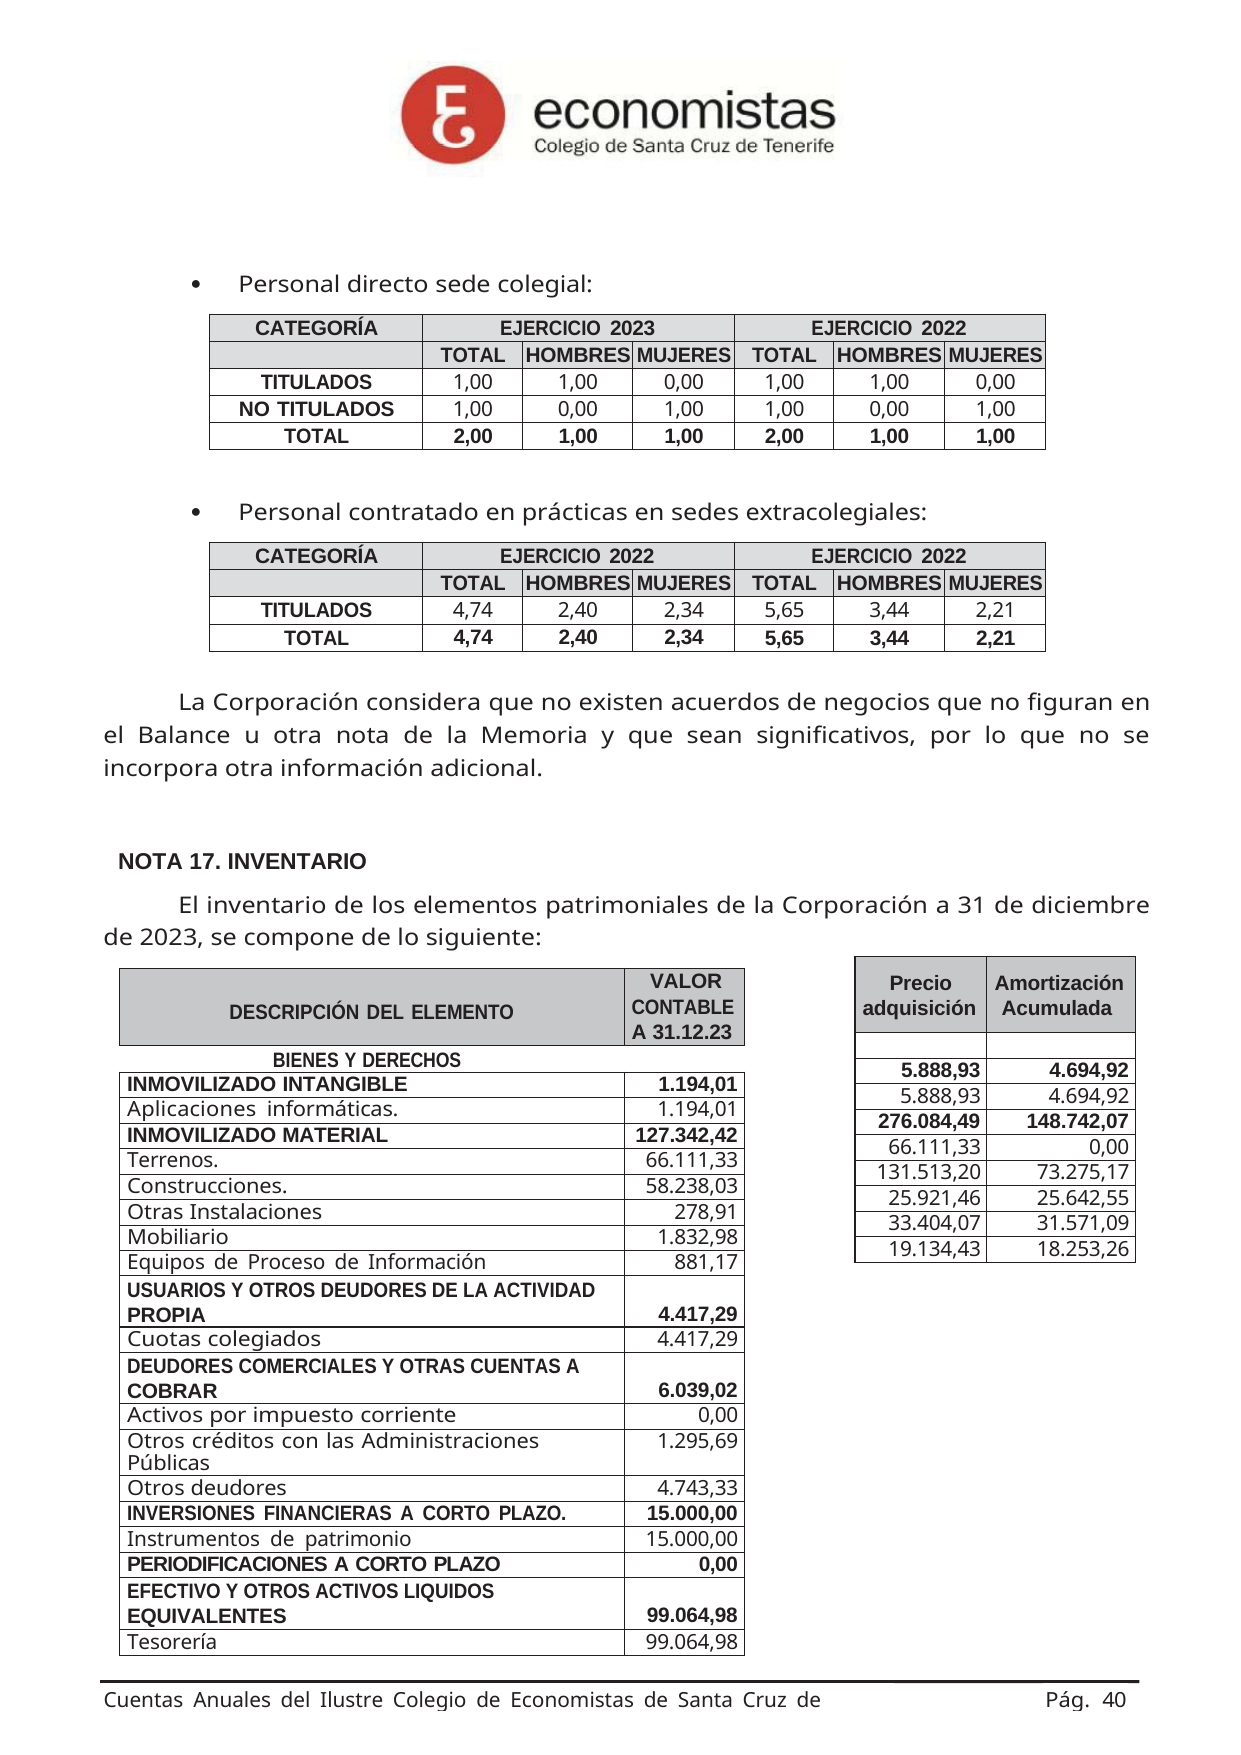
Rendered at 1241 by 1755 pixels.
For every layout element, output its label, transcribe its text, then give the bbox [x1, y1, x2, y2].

table_header VALOR CONTABLE A 31.12.23 [625, 969, 744, 1045]
table_cell MUJERES [945, 342, 1045, 368]
table_cell 0,00 [834, 396, 944, 422]
table_header EJERCICIO 2022 [423, 543, 734, 569]
table_cell 0,00 [945, 369, 1045, 395]
table_cell HOMBRES [523, 570, 632, 596]
table_cell Instrumentos de patrimonio [120, 1527, 624, 1552]
table_cell 99.064,98 [625, 1630, 744, 1654]
table_cell 4.694,92 [987, 1059, 1135, 1083]
table_cell 2,40 [523, 597, 632, 623]
table_cell 18.253,26 [987, 1237, 1135, 1262]
table_cell 2,34 [633, 597, 734, 623]
table_cell 0,00 [987, 1135, 1135, 1160]
table_cell 1.832,98 [625, 1226, 744, 1250]
table_header Amortización Acumulada [987, 957, 1135, 1032]
table_header EJERCICIO 2022 [735, 543, 1045, 569]
table_cell MUJERES [633, 570, 734, 596]
table_cell NO TITULADOS [210, 396, 422, 422]
table_cell 3,44 [834, 625, 944, 651]
table_header INMOVILIZADO INTANGIBLE [120, 1073, 624, 1097]
table_cell 1,00 [735, 369, 833, 395]
table_cell 25.921,46 [856, 1186, 986, 1211]
table_cell Otras Instalaciones [120, 1200, 624, 1224]
subtitle NOTA 17. INVENTARIO [118, 848, 1241, 874]
table_cell 4.694,92 [987, 1084, 1135, 1109]
table_cell 19.134,43 [856, 1237, 986, 1262]
table_cell Tesorería [120, 1630, 624, 1654]
table_cell 25.642,55 [987, 1186, 1135, 1211]
table_cell 2,21 [945, 597, 1045, 623]
table_cell 1,00 [834, 369, 944, 395]
table_cell 1,00 [423, 369, 522, 395]
table_cell 1,00 [423, 396, 522, 422]
table_cell 0,00 [633, 369, 734, 395]
table_cell Aplicaciones informáticas. [120, 1098, 624, 1122]
table_cell 6.039,02 [625, 1353, 744, 1403]
table_cell 5.888,93 [856, 1084, 986, 1109]
table_cell 1,00 [633, 396, 734, 422]
table_cell [987, 1033, 1135, 1058]
table_cell 15.000,00 [625, 1502, 744, 1526]
table_cell 276.084,49 [856, 1110, 986, 1134]
list Personal directo sede colegial: [192, 267, 1241, 299]
text La Corporación considera que no existen acuerdos de negocios que no figuran en el Balance u otra nota de la Memoria y que sean significativos, por lo que no se incorpora otra información adicional. [103, 686, 1152, 783]
table_cell 4,74 [423, 597, 522, 623]
table_cell 66.111,33 [856, 1135, 986, 1160]
table_cell Equipos de Proceso de Información [120, 1251, 624, 1275]
table_cell MUJERES [633, 342, 734, 368]
table_header 1.194,01 [625, 1073, 744, 1097]
table_cell 66.111,33 [625, 1149, 744, 1173]
table_header CATEGORÍA [210, 543, 422, 569]
table_cell Cuotas colegiados [120, 1328, 624, 1352]
table_cell PERIODIFICACIONES A CORTO PLAZO [120, 1553, 624, 1577]
table_cell 2,34 [633, 625, 734, 651]
table_cell TOTAL [735, 342, 833, 368]
table_cell 278,91 [625, 1200, 744, 1224]
table_cell 33.404,07 [856, 1212, 986, 1236]
table_cell 4.417,29 [625, 1276, 744, 1326]
table_header Precio adquisición [856, 957, 986, 1032]
table_cell DEUDORES COMERCIALES Y OTRAS CUENTAS A COBRAR [120, 1353, 624, 1403]
table_cell TOTAL [210, 625, 422, 651]
table_cell 127.342,42 [625, 1124, 744, 1148]
table_header EJERCICIO 2023 [423, 315, 734, 341]
table_cell 1,00 [834, 423, 944, 449]
table_cell TOTAL [210, 423, 422, 449]
table_cell 58.238,03 [625, 1175, 744, 1199]
table_cell 881,17 [625, 1251, 744, 1275]
table_cell TITULADOS [210, 597, 422, 623]
table_cell INVERSIONES FINANCIERAS A CORTO PLAZO. [120, 1502, 624, 1526]
list Personal contratado en prácticas en sedes extracolegiales: [192, 496, 1241, 527]
table_cell 4.743,33 [625, 1476, 744, 1501]
table_cell 2,21 [945, 625, 1045, 651]
table_cell 5,65 [735, 625, 833, 651]
table_cell HOMBRES [834, 570, 944, 596]
table_cell EFECTIVO Y OTROS ACTIVOS LIQUIDOS EQUIVALENTES [120, 1578, 624, 1629]
table_cell Mobiliario [120, 1226, 624, 1250]
table_cell 31.571,09 [987, 1212, 1135, 1236]
table_cell 1,00 [633, 423, 734, 449]
text El inventario de los elementos patrimoniales de la Corporación a 31 de diciembre de 2023, se compone de lo siguiente: [103, 888, 1152, 953]
text [1142, 1048, 1241, 1072]
table_cell 2,00 [423, 423, 522, 449]
text [848, 956, 1142, 1273]
table_cell 1.194,01 [625, 1098, 744, 1122]
table_cell 1.295,69 [625, 1430, 744, 1475]
table_cell TOTAL [423, 570, 522, 596]
table_cell 0,00 [625, 1404, 744, 1428]
table_cell Otros deudores [120, 1476, 624, 1501]
table_header DESCRIPCIÓN DEL ELEMENTO [120, 969, 624, 1045]
table_cell 3,44 [834, 597, 944, 623]
table_cell 1,00 [945, 423, 1045, 449]
table_cell Construcciones. [120, 1175, 624, 1199]
table_cell INMOVILIZADO MATERIAL [120, 1124, 624, 1148]
table_cell HOMBRES [834, 342, 944, 368]
table_cell 4.417,29 [625, 1328, 744, 1352]
table_cell 5.888,93 [856, 1059, 986, 1083]
table_cell 0,00 [523, 396, 632, 422]
table_cell 0,00 [625, 1553, 744, 1577]
table_cell 1,00 [945, 396, 1045, 422]
table_cell 1,00 [523, 369, 632, 395]
table_header EJERCICIO 2022 [735, 315, 1045, 341]
table_cell TOTAL [735, 570, 833, 596]
table_cell 148.742,07 [987, 1110, 1135, 1134]
table_cell Terrenos. [120, 1149, 624, 1173]
table_cell 1,00 [735, 396, 833, 422]
table_cell 15.000,00 [625, 1527, 744, 1552]
table_header CATEGORÍA [210, 315, 422, 341]
table_cell 5,65 [735, 597, 833, 623]
table_cell 99.064,98 [625, 1578, 744, 1629]
table_cell 1,00 [523, 423, 632, 449]
table_cell 4,74 [423, 625, 522, 651]
text BIENES Y DERECHOS [273, 1048, 848, 1072]
table_cell USUARIOS Y OTROS DEUDORES DE LA ACTIVIDAD PROPIA [120, 1276, 624, 1326]
table_cell 2,40 [523, 625, 632, 651]
table_cell MUJERES [945, 570, 1045, 596]
table_cell [210, 570, 422, 596]
table_cell 73.275,17 [987, 1161, 1135, 1185]
table_cell TITULADOS [210, 369, 422, 395]
table_cell [856, 1033, 986, 1058]
table_cell 131.513,20 [856, 1161, 986, 1185]
table_cell 2,00 [735, 423, 833, 449]
table_cell Otros créditos con las Administraciones Públicas [120, 1430, 624, 1475]
table_cell Activos por impuesto corriente [120, 1404, 624, 1428]
table_cell TOTAL [423, 342, 522, 368]
table_cell HOMBRES [523, 342, 632, 368]
table_cell [210, 342, 422, 368]
